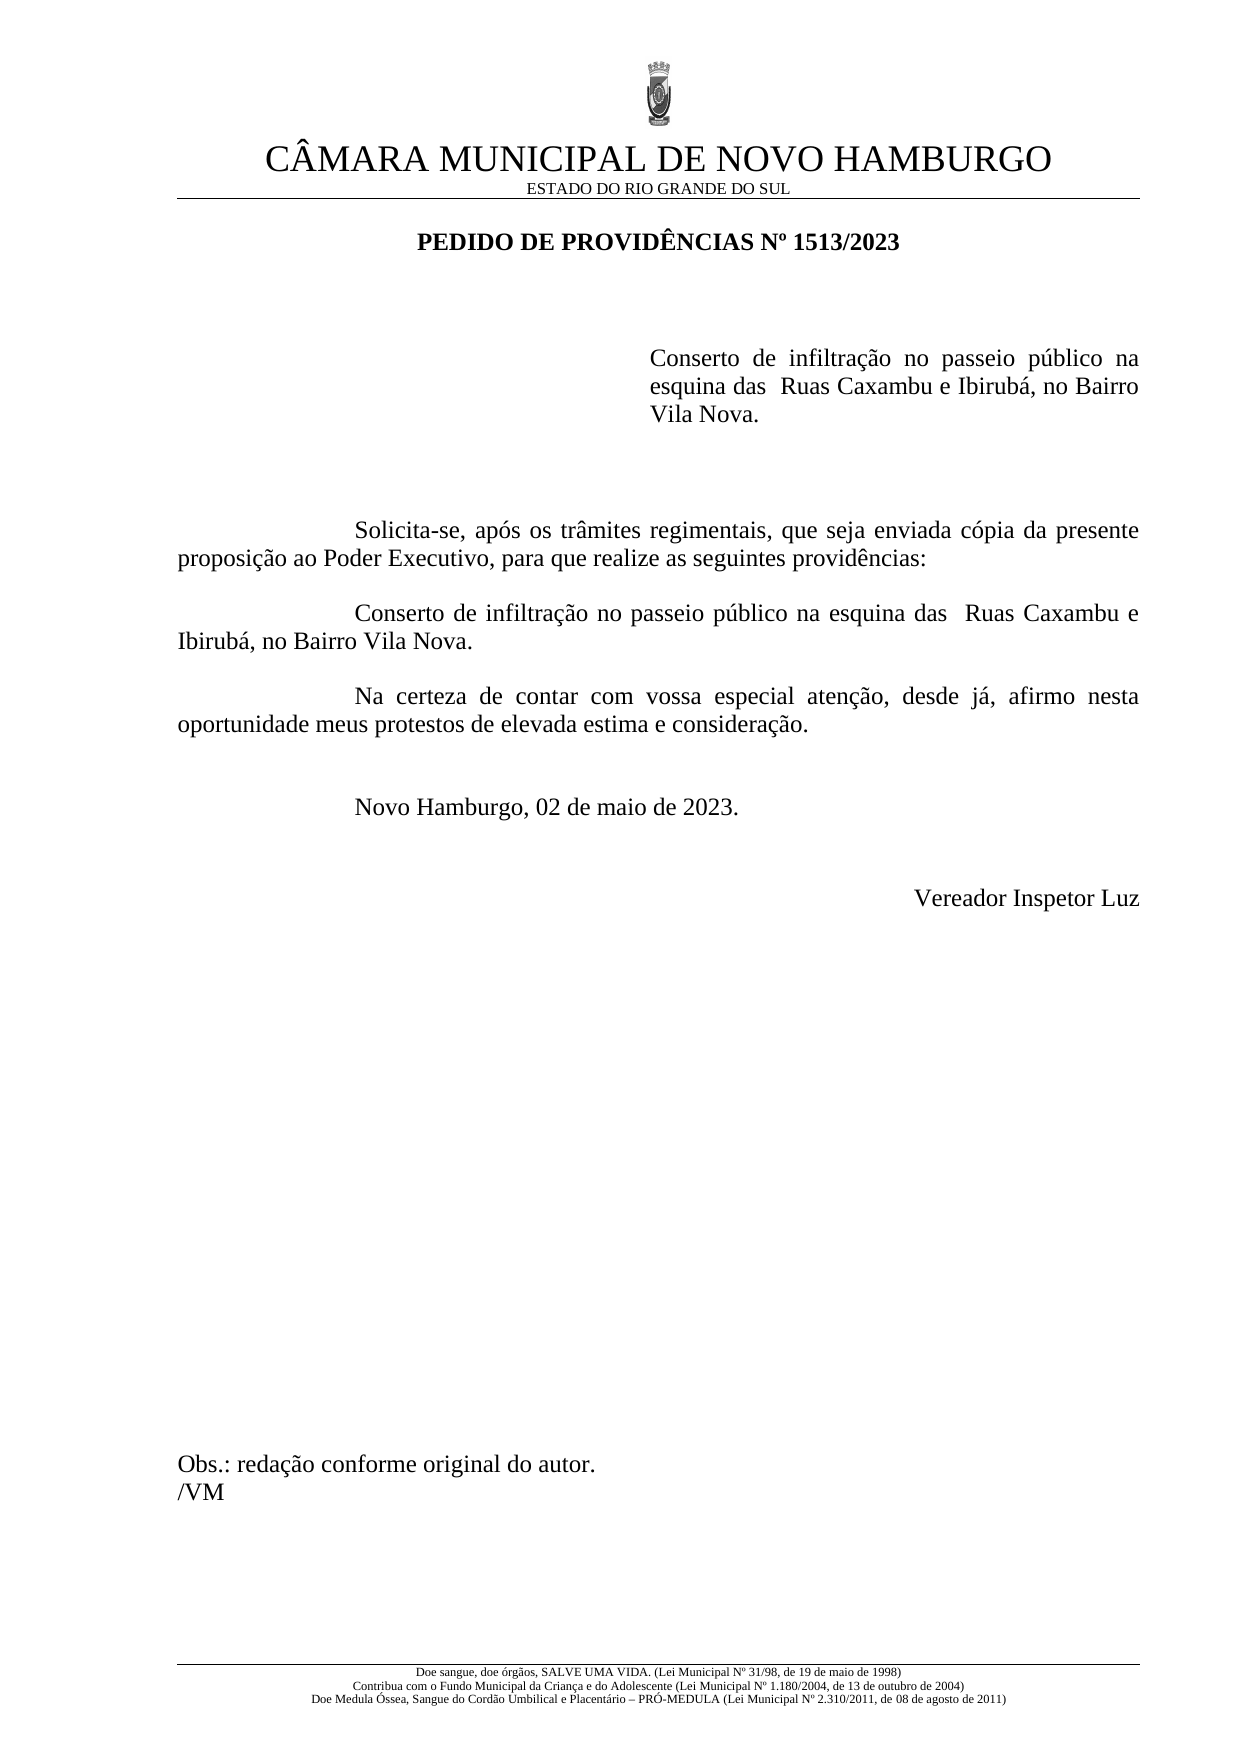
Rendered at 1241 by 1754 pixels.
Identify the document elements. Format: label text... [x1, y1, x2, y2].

text Solicita-se, após os trâmites regimentais, que seja enviada cópia da presente proposição ao Poder Executivo, para que realize as seguintes providências: [177, 516, 1140, 572]
text Vereador Inspetor Luz [177, 884, 1140, 912]
text PEDIDO DE PROVIDÊNCIAS Nº 1513/2023 [177, 228, 1140, 256]
text Conserto de infiltração no passeio público na esquina das Ruas Caxambu e Ibirubá, no Bairro Vila Nova. [177, 599, 1140, 655]
text /VM [177, 1478, 1140, 1505]
text Obs.: redação conforme original do autor. [177, 1450, 1140, 1478]
text Conserto de infiltração no passeio público na esquina das Ruas Caxambu e Ibirubá, no Bairro Vila Nova. [649, 344, 1140, 428]
text Na certeza de contar com vossa especial atenção, desde já, afirmo nesta oportunidade meus protestos de elevada estima e consideração. [177, 682, 1140, 738]
text Novo Hamburgo, 02 de maio de 2023. [177, 793, 1140, 821]
